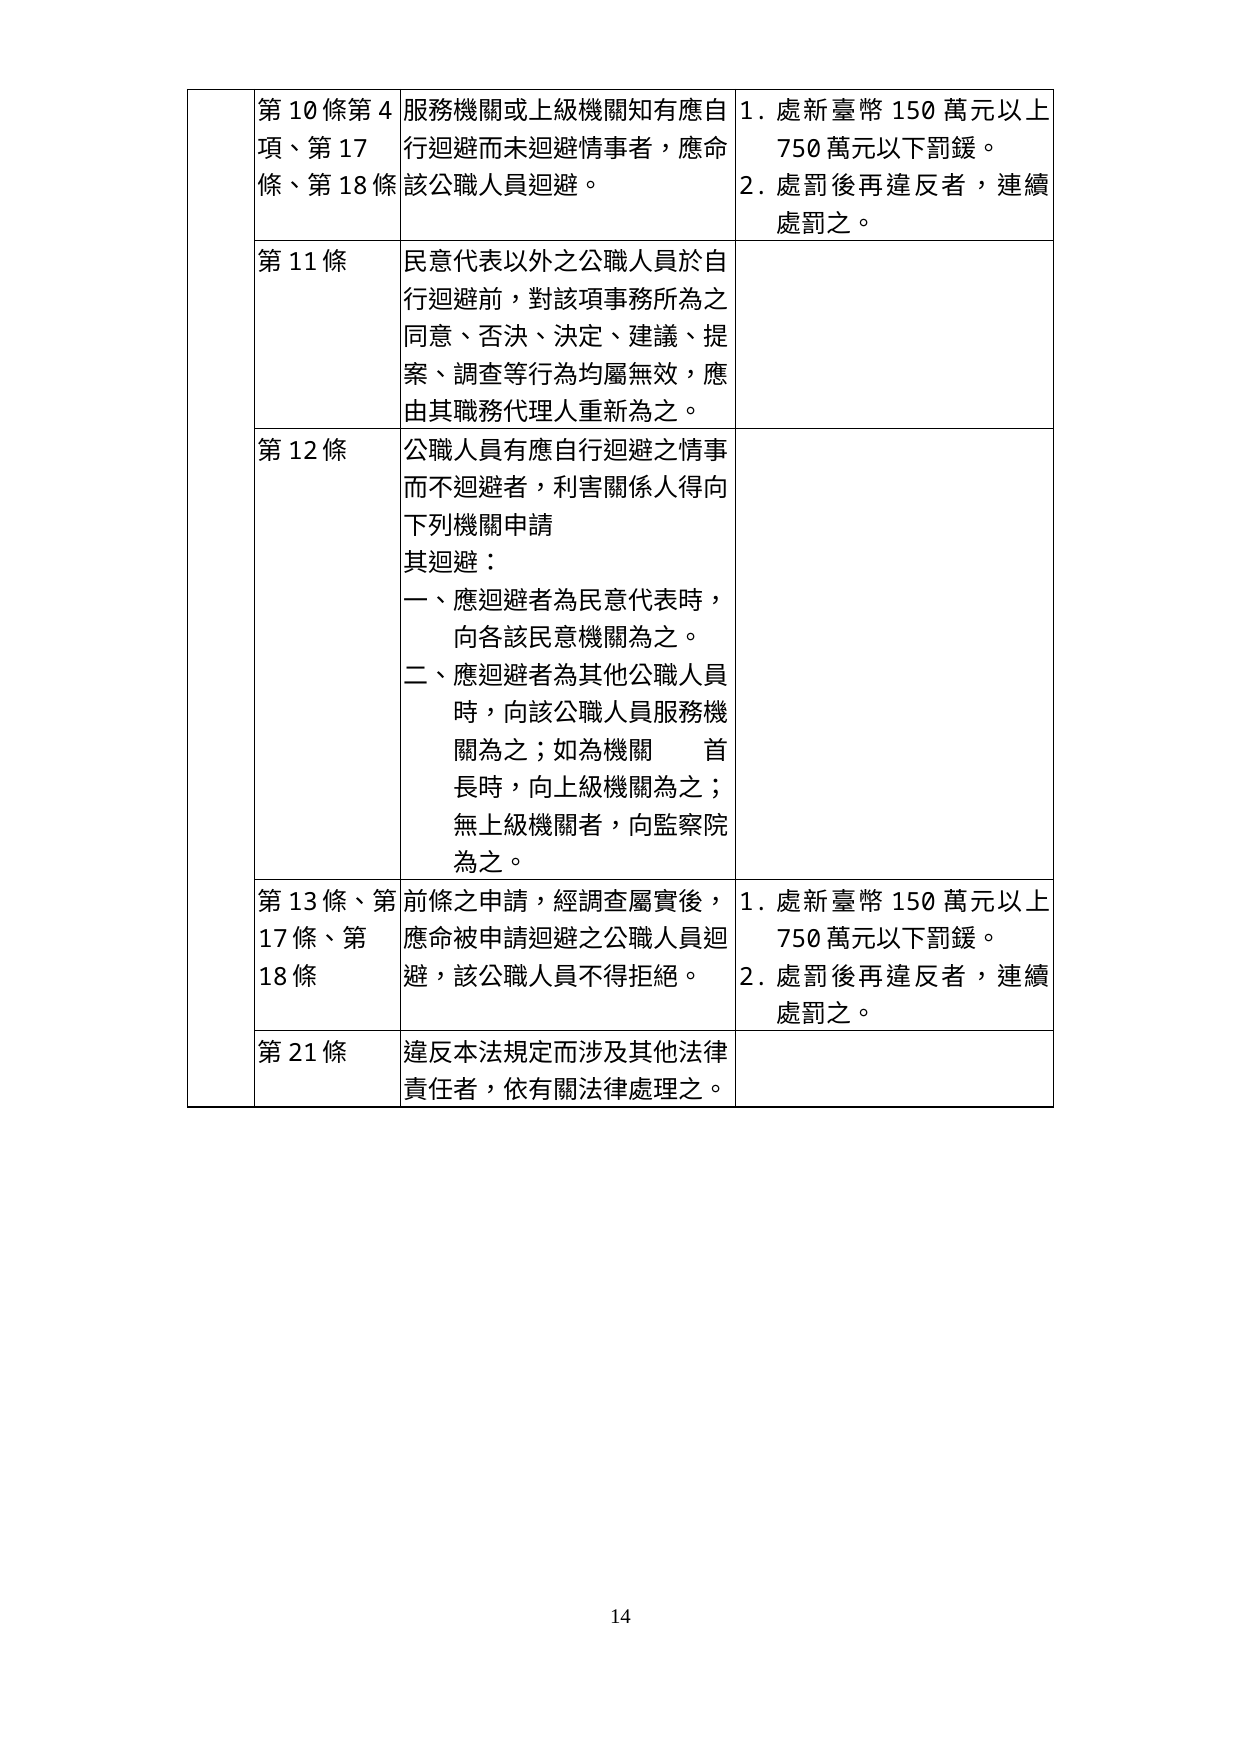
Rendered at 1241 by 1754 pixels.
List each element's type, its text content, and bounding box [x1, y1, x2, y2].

table_cell 第13條、第17條、第18條 [255, 880, 400, 1030]
table_cell 前條之申請，經調查屬實後，應命被申請迴避之公職人員迴避，該公職人員不得拒絕。 [401, 880, 735, 1030]
table_cell [736, 241, 1053, 428]
table_cell 第12條 [255, 429, 400, 879]
table_cell 違反本法規定而涉及其他法律責任者，依有關法律處理之。 [401, 1031, 735, 1106]
table_cell [736, 429, 1053, 879]
table_cell 公職人員有應自行迴避之情事而不迴避者，利害關係人得向下列機關申請 其迴避： 一、應迴避者為民意代表時，向各該民意機關為之。 二、應迴避者為其他公職人員時，向該公職人員服務機關為之；如為機關 首長時，向上級機關為之；無上級機關者，向監察院為之。 [401, 429, 735, 879]
table_cell 第21條 [255, 1031, 400, 1106]
table_cell 處新臺幣150萬元以上750萬元以下罰鍰。 處罰後再違反者，連續處罰之。 [736, 90, 1053, 240]
table_cell 第11條 [255, 241, 400, 428]
table_cell [736, 1031, 1053, 1106]
table_cell [188, 90, 254, 1106]
table_cell 民意代表以外之公職人員於自行迴避前，對該項事務所為之同意、否決、決定、建議、提案、調查等行為均屬無效，應由其職務代理人重新為之。 [401, 241, 735, 428]
table_cell 服務機關或上級機關知有應自行迴避而未迴避情事者，應命該公職人員迴避。 [401, 90, 735, 240]
table_cell 處新臺幣150萬元以上750萬元以下罰鍰。 處罰後再違反者，連續處罰之。 [736, 880, 1053, 1030]
table_cell 第10條第4項、第17條、第18條 [255, 90, 400, 240]
